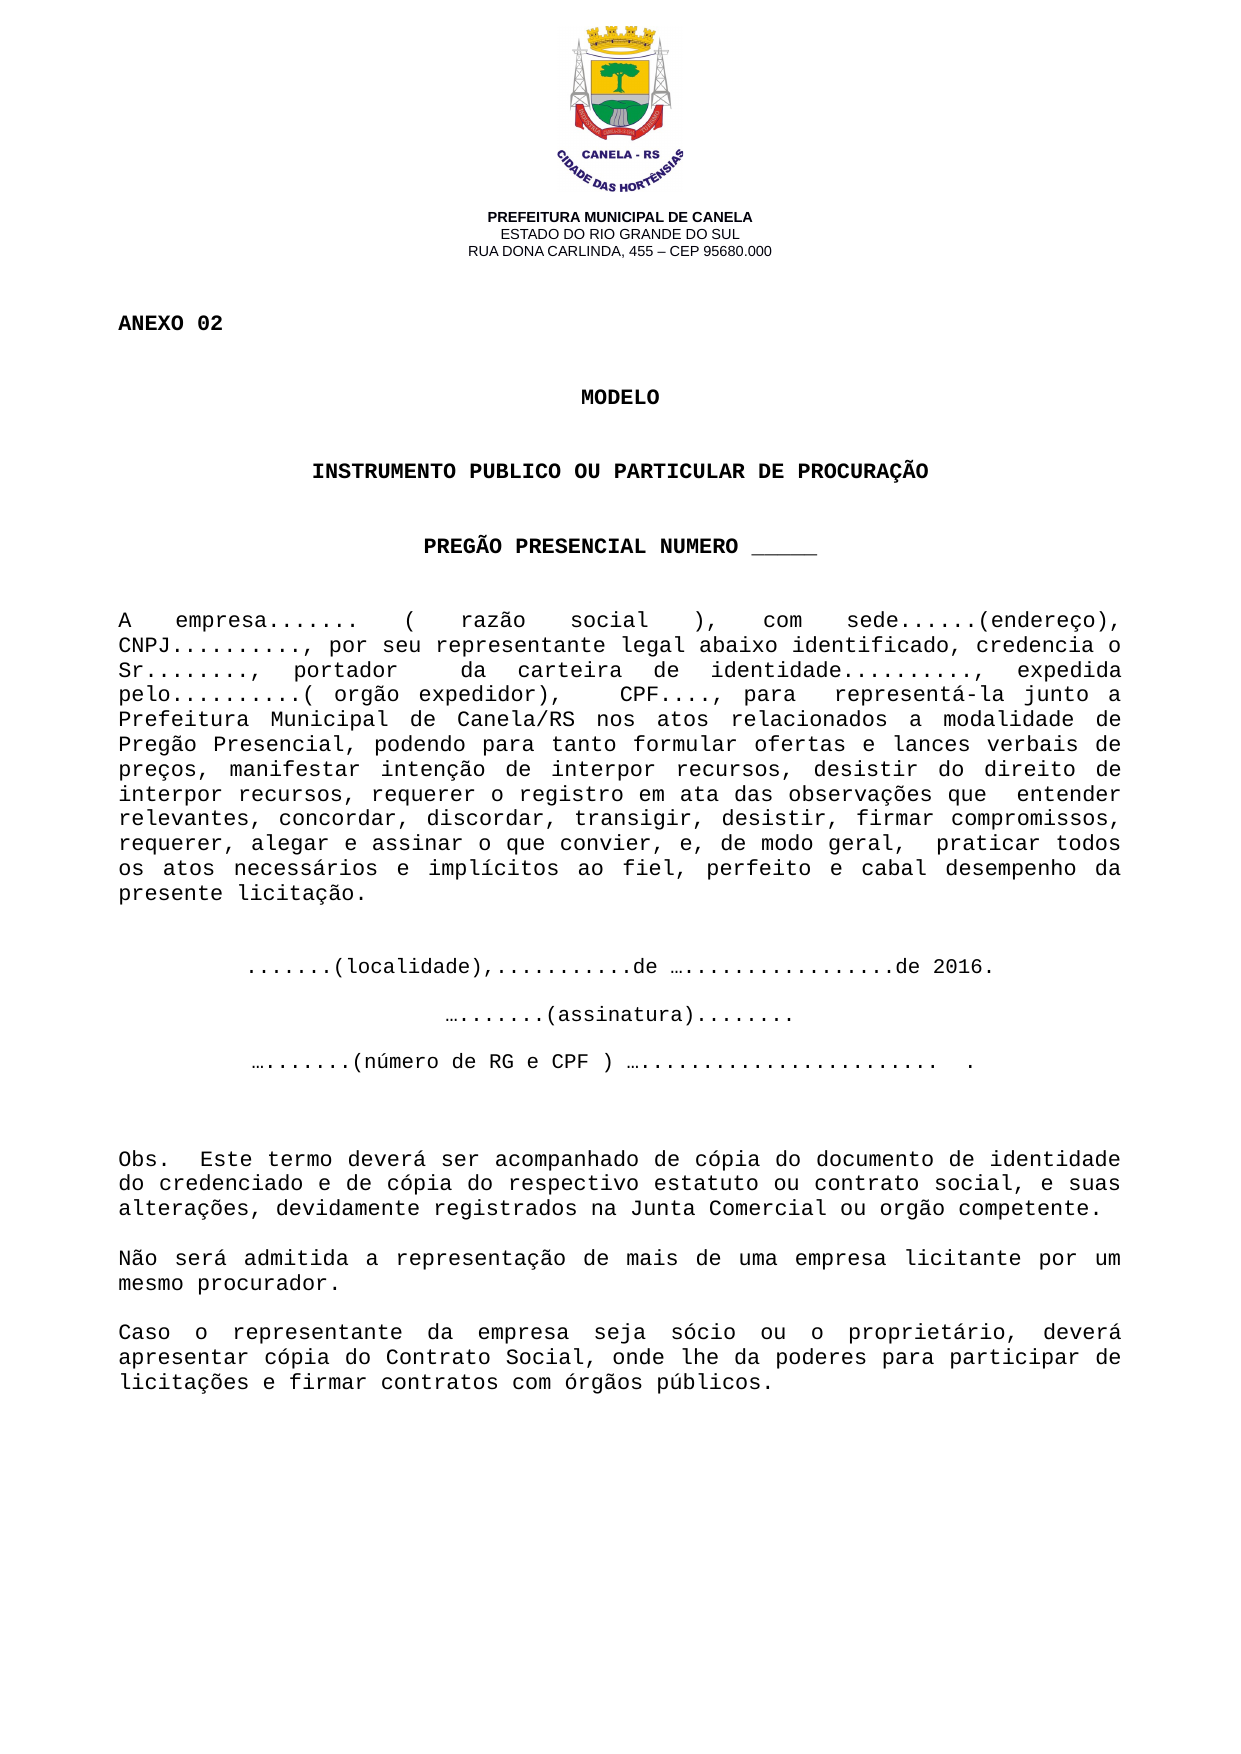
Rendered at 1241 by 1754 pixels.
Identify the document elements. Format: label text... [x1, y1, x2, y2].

text ….......(assinatura)........ [118, 1003, 1122, 1027]
text MODELO [118, 386, 1122, 411]
text Não será admitida a representação de mais de uma empresa licitante por um mesmo procurador. [118, 1247, 1122, 1296]
text .......(localidade),...........de ….................de 2016. [118, 956, 1122, 980]
text ….......(número de RG e CPF ) …........................ . [118, 1051, 1122, 1074]
text INSTRUMENTO PUBLICO OU PARTICULAR DE PROCURAÇÃO [118, 460, 1122, 485]
text PREGÃO PRESENCIAL NUMERO _____ [118, 535, 1122, 559]
text A empresa....... ( razão social ), com sede......(endereço), CNPJ.........., por seu representante legal abaixo identificado, credencia o Sr........, portador da carteira de identidade.........., expedida pelo..........( orgão expedidor), CPF...., para representá-la junto a Prefeitura Municipal de Canela/RS nos atos relacionados a modalidade de Pregão Presencial, podendo para tanto formular ofertas e lances verbais de preços, manifestar intenção de interpor recursos, desistir do direito de interpor recursos, requerer o registro em ata das observações que entender relevantes, concordar, discordar, transigir, desistir, firmar compromissos, requerer, alegar e assinar o que convier, e, de modo geral, praticar todos os atos necessários e implícitos ao fiel, perfeito e cabal desempenho da presente licitação. [118, 609, 1122, 907]
text ANEXO 02 [118, 312, 1122, 336]
text Obs. Este termo deverá ser acompanhado de cópia do documento de identidade do credenciado e de cópia do respectivo estatuto ou contrato social, e suas alterações, devidamente registrados na Junta Comercial ou orgão competente. [118, 1148, 1122, 1222]
picture [557, 26, 684, 192]
text Caso o representante da empresa seja sócio ou o proprietário, deverá apresentar cópia do Contrato Social, onde lhe da poderes para participar de licitações e firmar contratos com órgãos públicos. [118, 1321, 1122, 1396]
